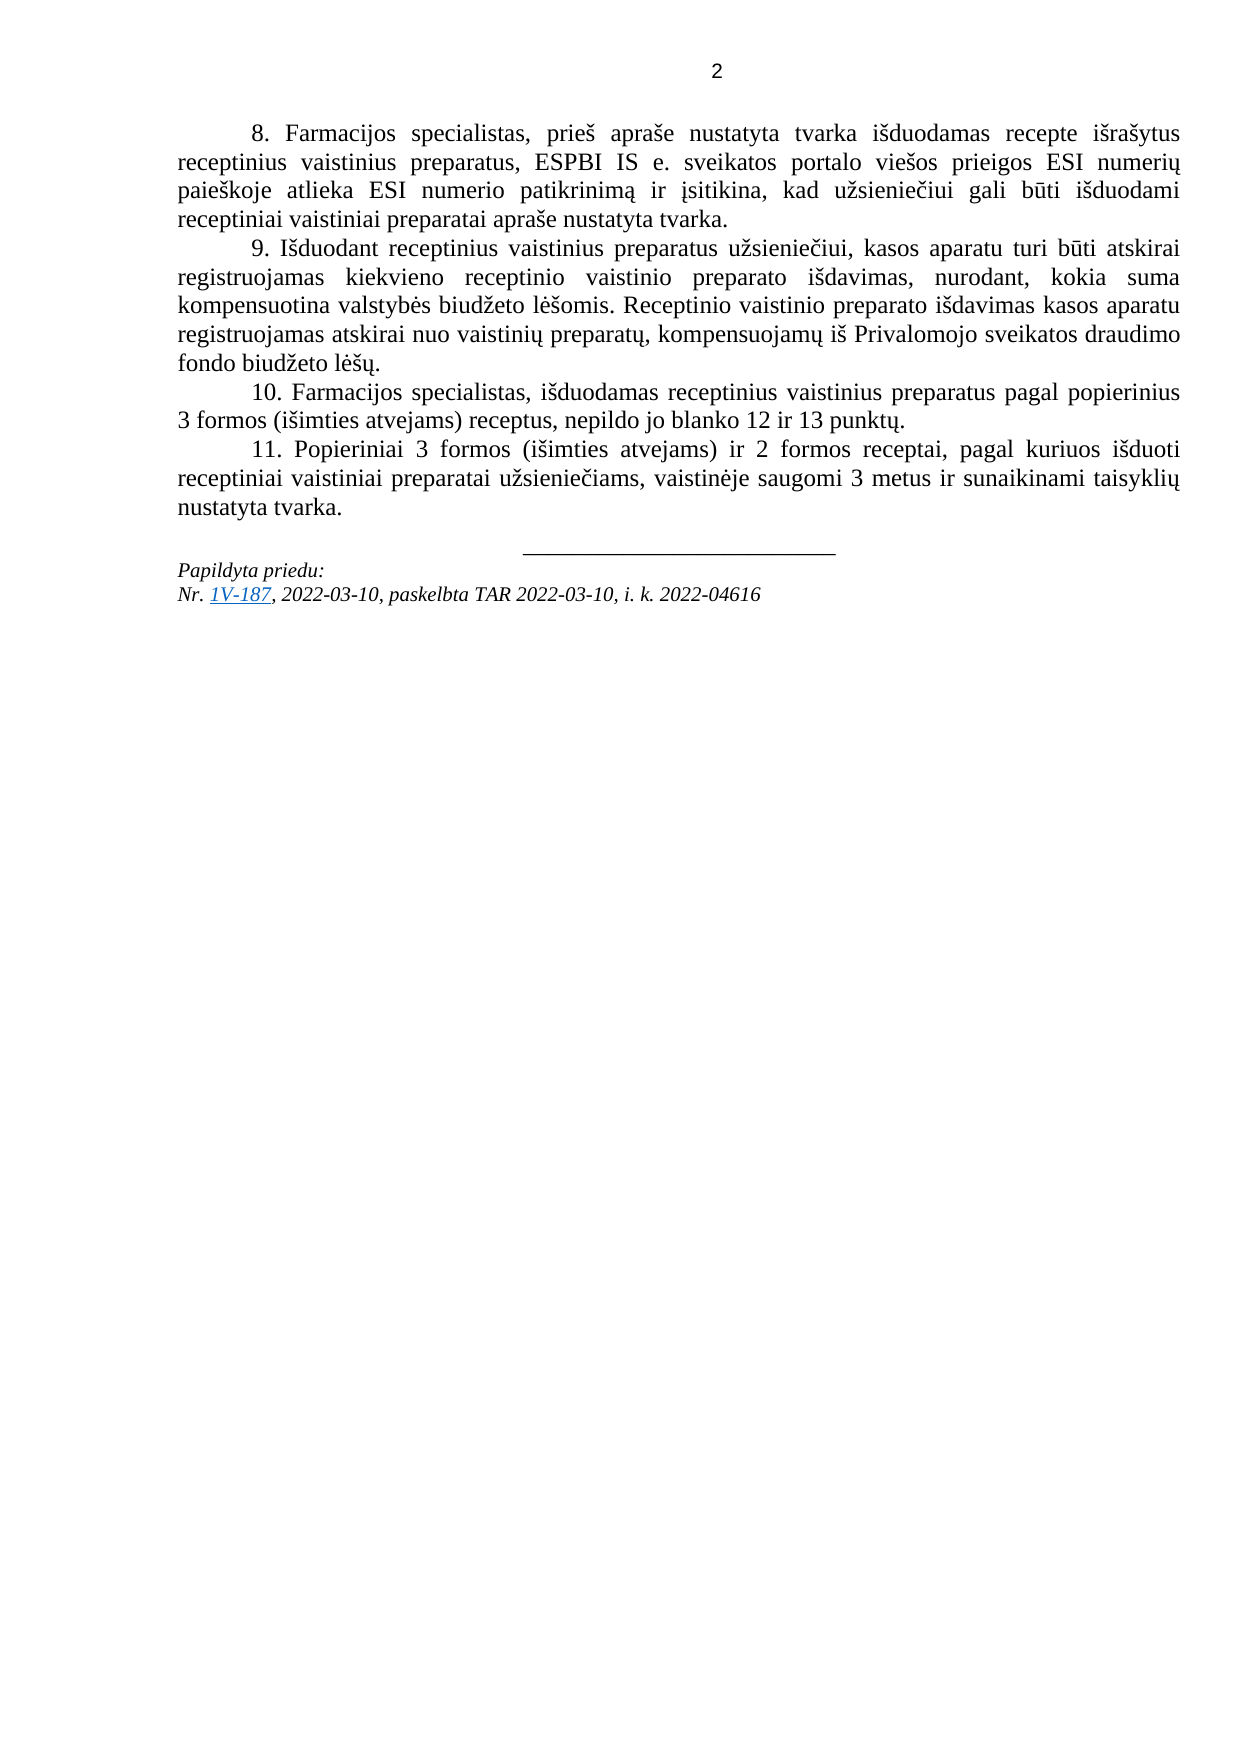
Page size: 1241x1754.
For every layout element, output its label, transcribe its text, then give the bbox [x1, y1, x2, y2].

text 11. Popieriniai 3 formos (išimties atvejams) ir 2 formos receptai, pagal kuriuos išduoti receptiniai vaistiniai preparatai užsieniečiams, vaistinėje saugomi 3 metus ir sunaikinami taisyklių nustatyta tvarka. [177, 434, 1181, 521]
text 9. Išduodant receptinius vaistinius preparatus užsieniečiui, kasos aparatu turi būti atskirai registruojamas kiekvieno receptinio vaistinio preparato išdavimas, nurodant, kokia suma kompensuotina valstybės biudžeto lėšomis. Receptinio vaistinio preparato išdavimas kasos aparatu registruojamas atskirai nuo vaistinių preparatų, kompensuojamų iš Privalomojo sveikatos draudimo fondo biudžeto lėšų. [177, 233, 1181, 377]
text Nr. 1V-187, 2022-03-10, paskelbta TAR 2022-03-10, i. k. 2022-04616 [177, 582, 1181, 606]
text 8. Farmacijos specialistas, prieš apraše nustatyta tvarka išduodamas recepte išrašytus receptinius vaistinius preparatus, ESPBI IS e. sveikatos portalo viešos prieigos ESI numerių paieškoje atlieka ESI numerio patikrinimą ir įsitikina, kad užsieniečiui gali būti išduodami receptiniai vaistiniai preparatai apraše nustatyta tvarka. [177, 118, 1181, 233]
text 10. Farmacijos specialistas, išduodamas receptinius vaistinius preparatus pagal popierinius 3 formos (išimties atvejams) receptus, nepildo jo blanko 12 ir 13 punktų. [177, 377, 1181, 434]
text Papildyta priedu: [177, 558, 1181, 582]
text _________________________ [177, 521, 1181, 558]
